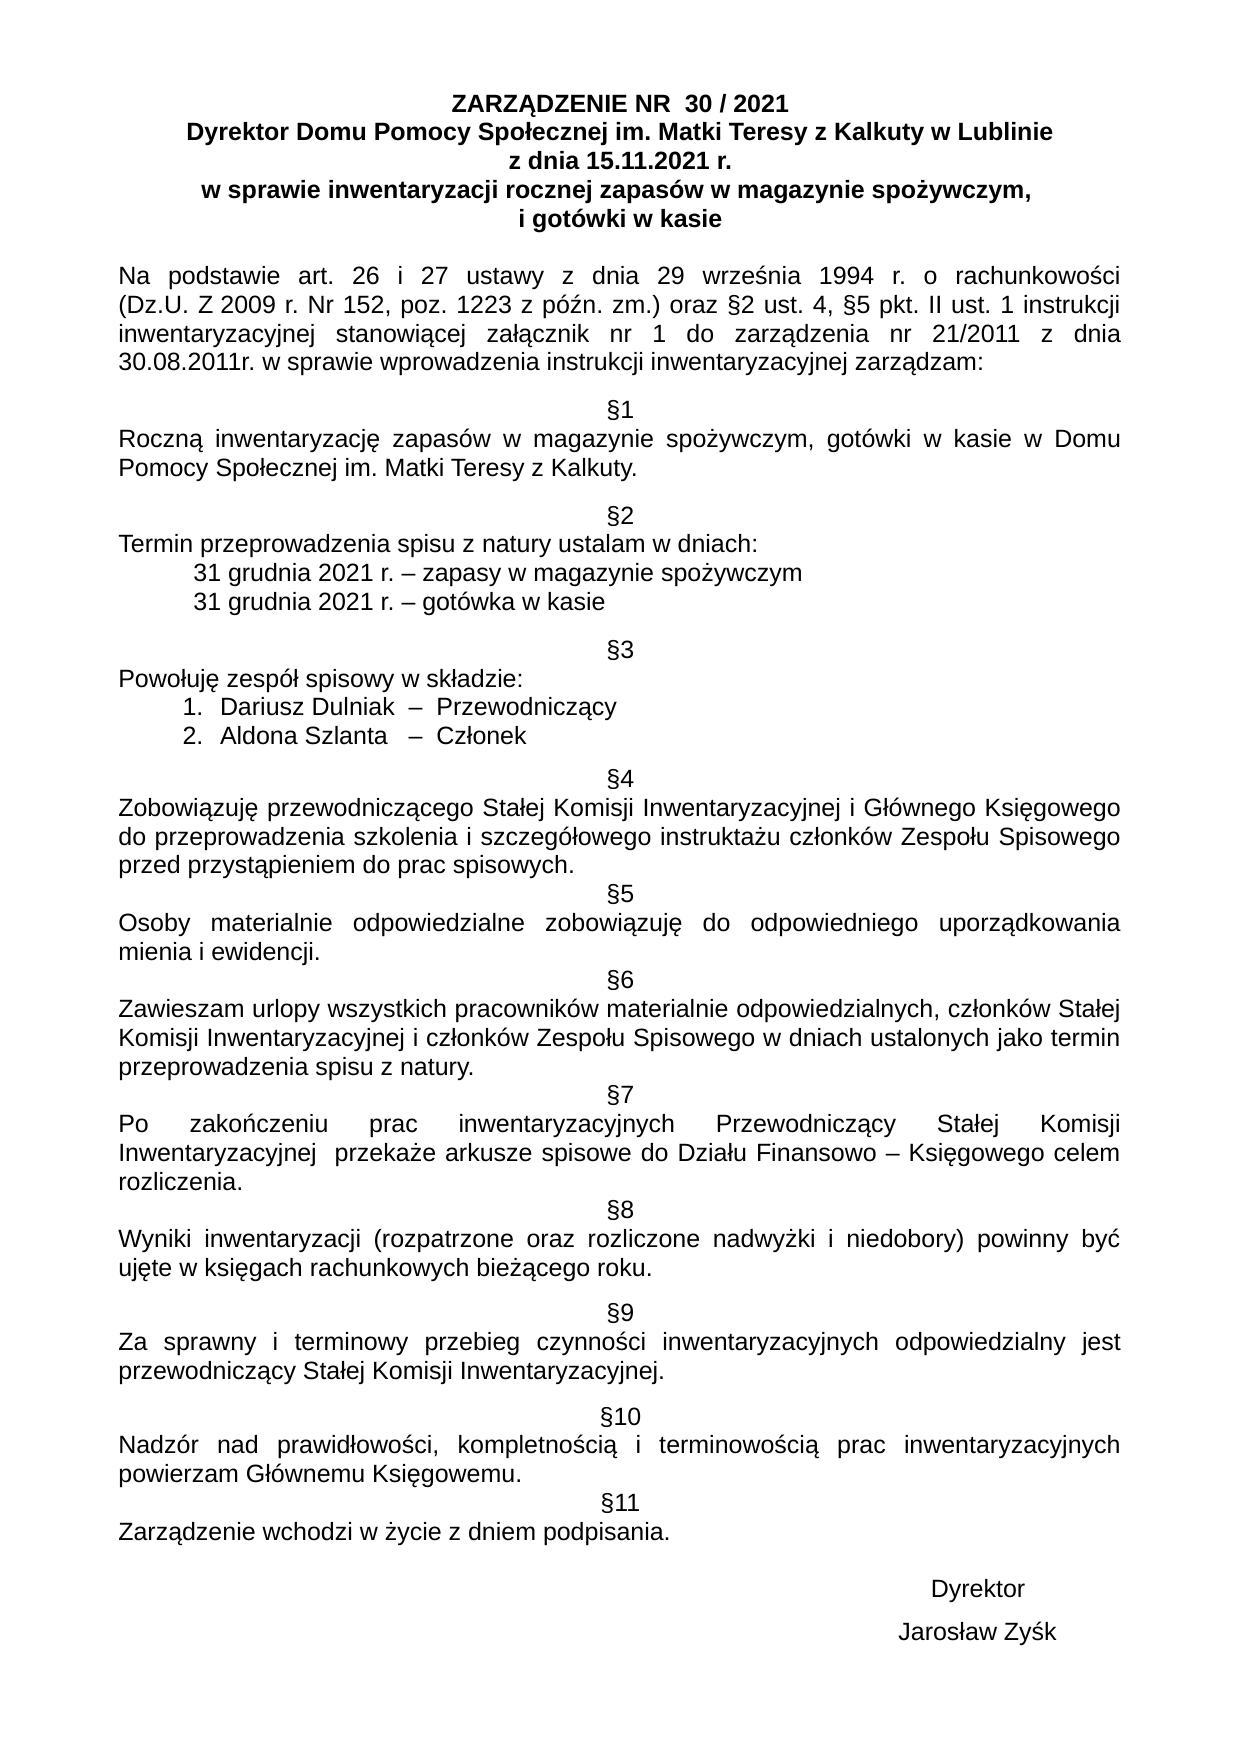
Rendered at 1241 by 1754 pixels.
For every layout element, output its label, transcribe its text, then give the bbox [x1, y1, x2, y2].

text Wyniki inwentaryzacji (rozpatrzone oraz rozliczone nadwyżki i niedobory) powinny być ujęte w księgach rachunkowych bieżącego roku. [118, 1224, 1122, 1282]
text §11 [118, 1488, 1122, 1516]
text Jarosław Zyśk [118, 1617, 1122, 1646]
text §6 [118, 965, 1122, 994]
text Dyrektor [118, 1574, 1122, 1603]
text z dnia 15.11.2021 r. [118, 146, 1122, 175]
text Na podstawie art. 26 i 27 ustawy z dnia 29 września 1994 r. o rachunkowości (Dz.U. Z 2009 r. Nr 152, poz. 1223 z późn. zm.) oraz §2 ust. 4, §5 pkt. II ust. 1 instrukcji inwentaryzacyjnej stanowiącej załącznik nr 1 do zarządzenia nr 21/2011 z dnia 30.08.2011r. w sprawie wprowadzenia instrukcji inwentaryzacyjnej zarządzam: [118, 261, 1122, 376]
text §9 [118, 1298, 1122, 1327]
text §7 [118, 1080, 1122, 1109]
list Dariusz Dulniak – Przewodniczący [182, 692, 1122, 721]
list 31 grudnia 2021 r. – zapasy w magazynie spożywczym [193, 558, 1122, 587]
text §5 [118, 879, 1122, 908]
text Osoby materialnie odpowiedzialne zobowiązuję do odpowiedniego uporządkowania mienia i ewidencji. [118, 908, 1122, 965]
text §1 [118, 395, 1122, 424]
list 31 grudnia 2021 r. – gotówka w kasie [193, 587, 1122, 616]
text Termin przeprowadzenia spisu z natury ustalam w dniach: [118, 529, 1122, 558]
text Dyrektor Domu Pomocy Społecznej im. Matki Teresy z Kalkuty w Lublinie [118, 117, 1122, 146]
text §8 [118, 1195, 1122, 1224]
text §4 [118, 764, 1122, 793]
text Po zakończeniu prac inwentaryzacyjnych Przewodniczący Stałej Komisji Inwentaryzacyjnej przekaże arkusze spisowe do Działu Finansowo – Księgowego celem rozliczenia. [118, 1109, 1122, 1195]
text i gotówki w kasie [118, 203, 1122, 232]
text Nadzór nad prawidłowości, kompletnością i terminowością prac inwentaryzacyjnych powierzam Głównemu Księgowemu. [118, 1430, 1122, 1488]
text Zawieszam urlopy wszystkich pracowników materialnie odpowiedzialnych, członków Stałej Komisji Inwentaryzacyjnej i członków Zespołu Spisowego w dniach ustalonych jako termin przeprowadzenia spisu z natury. [118, 994, 1122, 1080]
text Zobowiązuję przewodniczącego Stałej Komisji Inwentaryzacyjnej i Głównego Księgowego do przeprowadzenia szkolenia i szczegółowego instruktażu członków Zespołu Spisowego przed przystąpieniem do prac spisowych. [118, 793, 1122, 879]
text ZARZĄDZENIE NR 30 / 2021 [118, 88, 1122, 117]
text §10 [118, 1401, 1122, 1430]
text §3 [118, 635, 1122, 663]
text §2 [118, 501, 1122, 529]
text Roczną inwentaryzację zapasów w magazynie spożywczym, gotówki w kasie w Domu Pomocy Społecznej im. Matki Teresy z Kalkuty. [118, 424, 1122, 481]
text w sprawie inwentaryzacji rocznej zapasów w magazynie spożywczym, [118, 175, 1122, 203]
text Zarządzenie wchodzi w życie z dniem podpisania. [118, 1516, 1122, 1545]
text Za sprawny i terminowy przebieg czynności inwentaryzacyjnych odpowiedzialny jest przewodniczący Stałej Komisji Inwentaryzacyjnej. [118, 1327, 1122, 1385]
list Aldona Szlanta – Członek [182, 721, 1122, 750]
text Powołuję zespół spisowy w składzie: [118, 663, 1122, 692]
